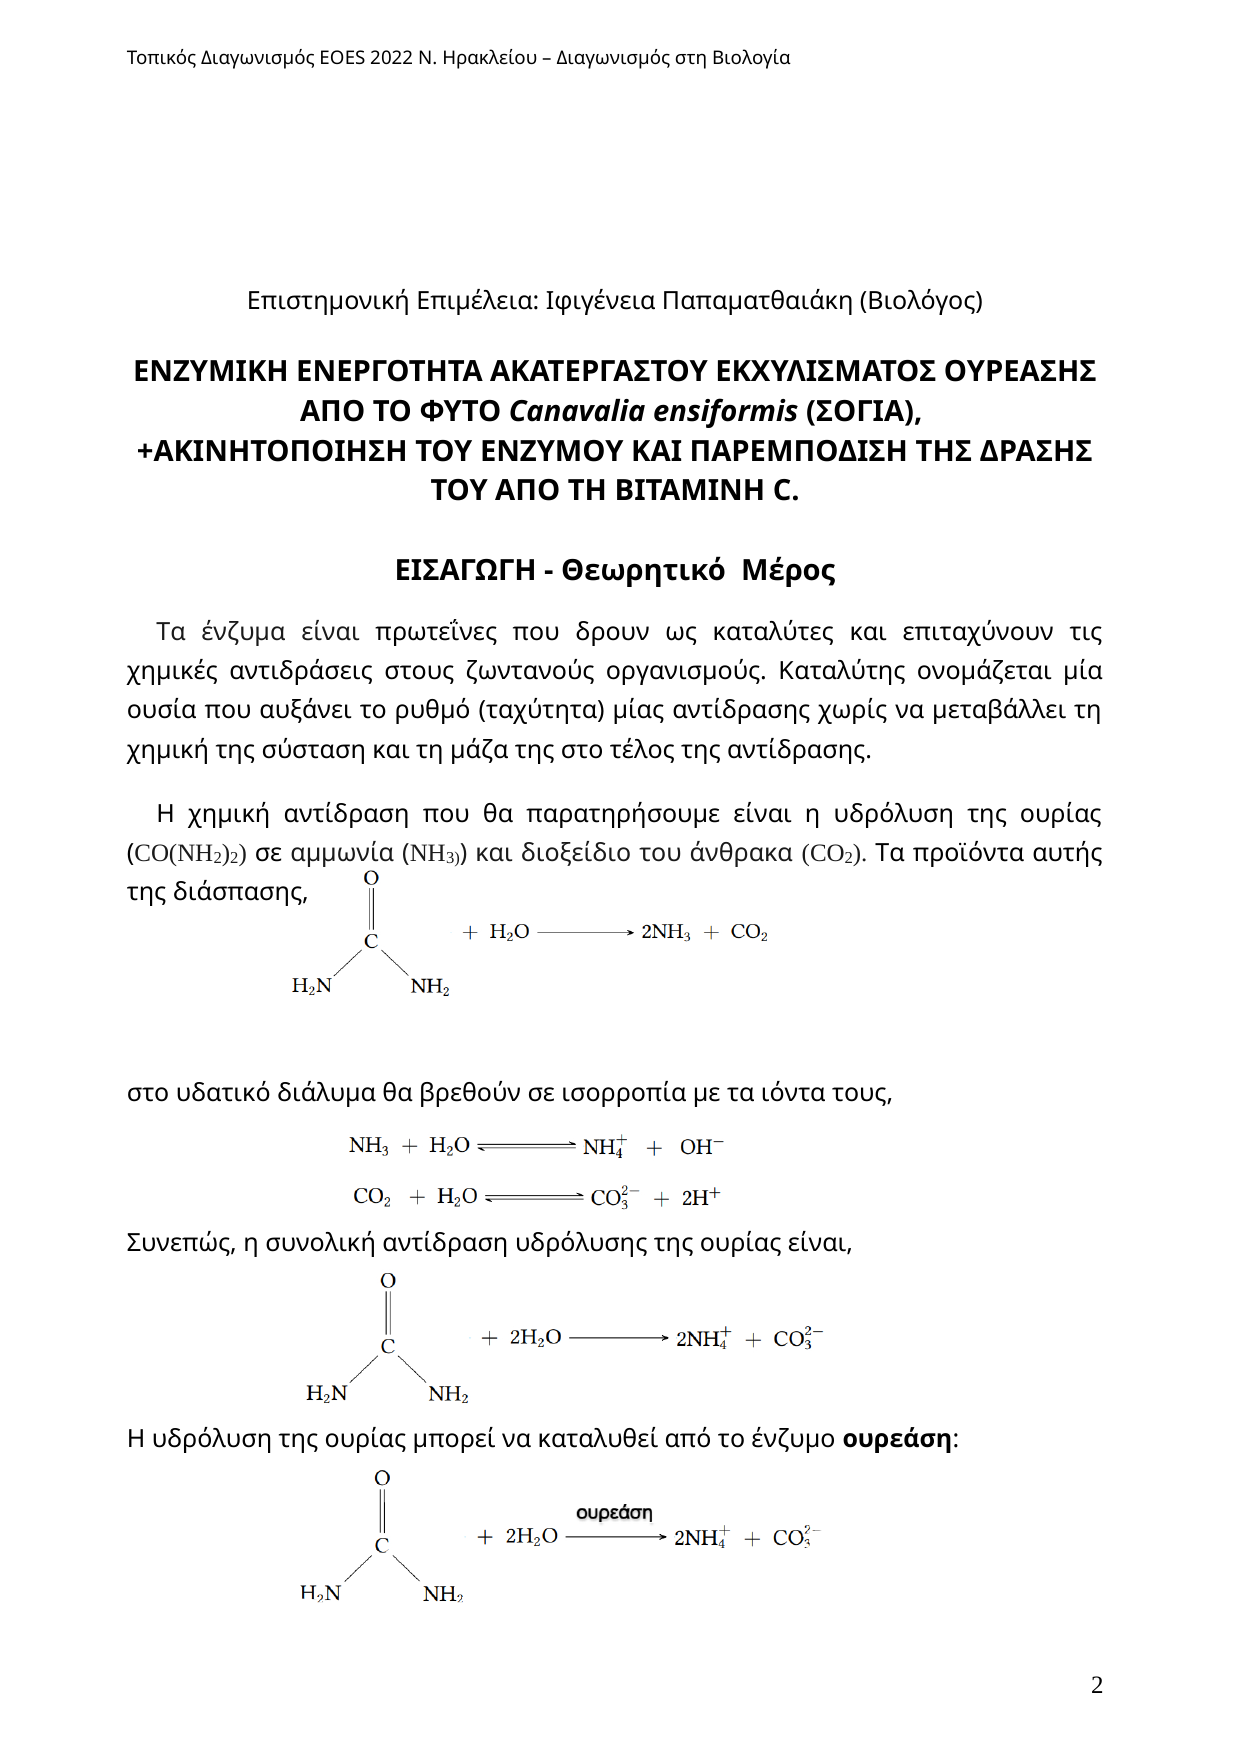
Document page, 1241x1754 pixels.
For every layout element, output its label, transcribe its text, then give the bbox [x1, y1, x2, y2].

text Η υδρόλυση της ουρίας μπορεί να καταλυθεί από το ένζυμο ουρεάση: [127, 1421, 1103, 1455]
text Τα ένζυμα είναι πρωτεΐνες που δρουν ως καταλύτες και επιταχύνουν τις χημικές αντιδράσεις στους ζωντανούς οργανισμούς. Καταλύτης ονομάζεται μία ουσία που αυξάνει το ρυθμό (ταχύτητα) μίας αντίδρασης χωρίς να μεταβάλλει τη χημική της σύσταση και τη μάζα της στο τέλος της αντίδρασης. [127, 614, 1103, 765]
text Η χημική αντίδραση που θα παρατηρήσουμε είναι η υδρόλυση της ουρίας (CO(NH2)2) σε αμμωνία (NH3)) και διοξείδιο του άνθρακα (CO2). Τα προϊόντα αυτής της διάσπασης, [127, 795, 1103, 908]
text Συνεπώς, η συνολική αντίδραση υδρόλυσης της ουρίας είναι, [127, 1225, 1103, 1259]
text στο υδατικό διάλυμα θα βρεθούν σε ισορροπία με τα ιόντα τους, [127, 1074, 1103, 1108]
text EΙΣΑΓΩΓΗ - Θεωρητικό Μέρος [127, 549, 1103, 589]
text +ΑΚΙΝΗΤΟΠΟΙΗΣΗ ΤΟΥ ΕΝΖΥΜΟΥ ΚΑΙ ΠΑΡΕΜΠΟΔΙΣΗ ΤΗΣ ΔΡΑΣΗΣ ΤΟΥ ΑΠΟ ΤΗ ΒΙΤΑΜΙΝΗ C. [127, 430, 1103, 509]
text Επιστημονική Επιμέλεια: Ιφιγένεια Παπαματθαιάκη (Βιολόγος) [127, 282, 1103, 317]
text ΕΝΖΥΜΙΚΗ ΕΝΕΡΓΟΤΗΤΑ ΑΚΑΤΕΡΓΑΣΤΟΥ ΕΚΧΥΛΙΣΜΑΤΟΣ ΟΥΡΕΑΣΗΣ ΑΠΟ ΤΟ ΦΥΤΟ Canavalia ensiformis (ΣΟΓΙΑ), [127, 351, 1103, 430]
